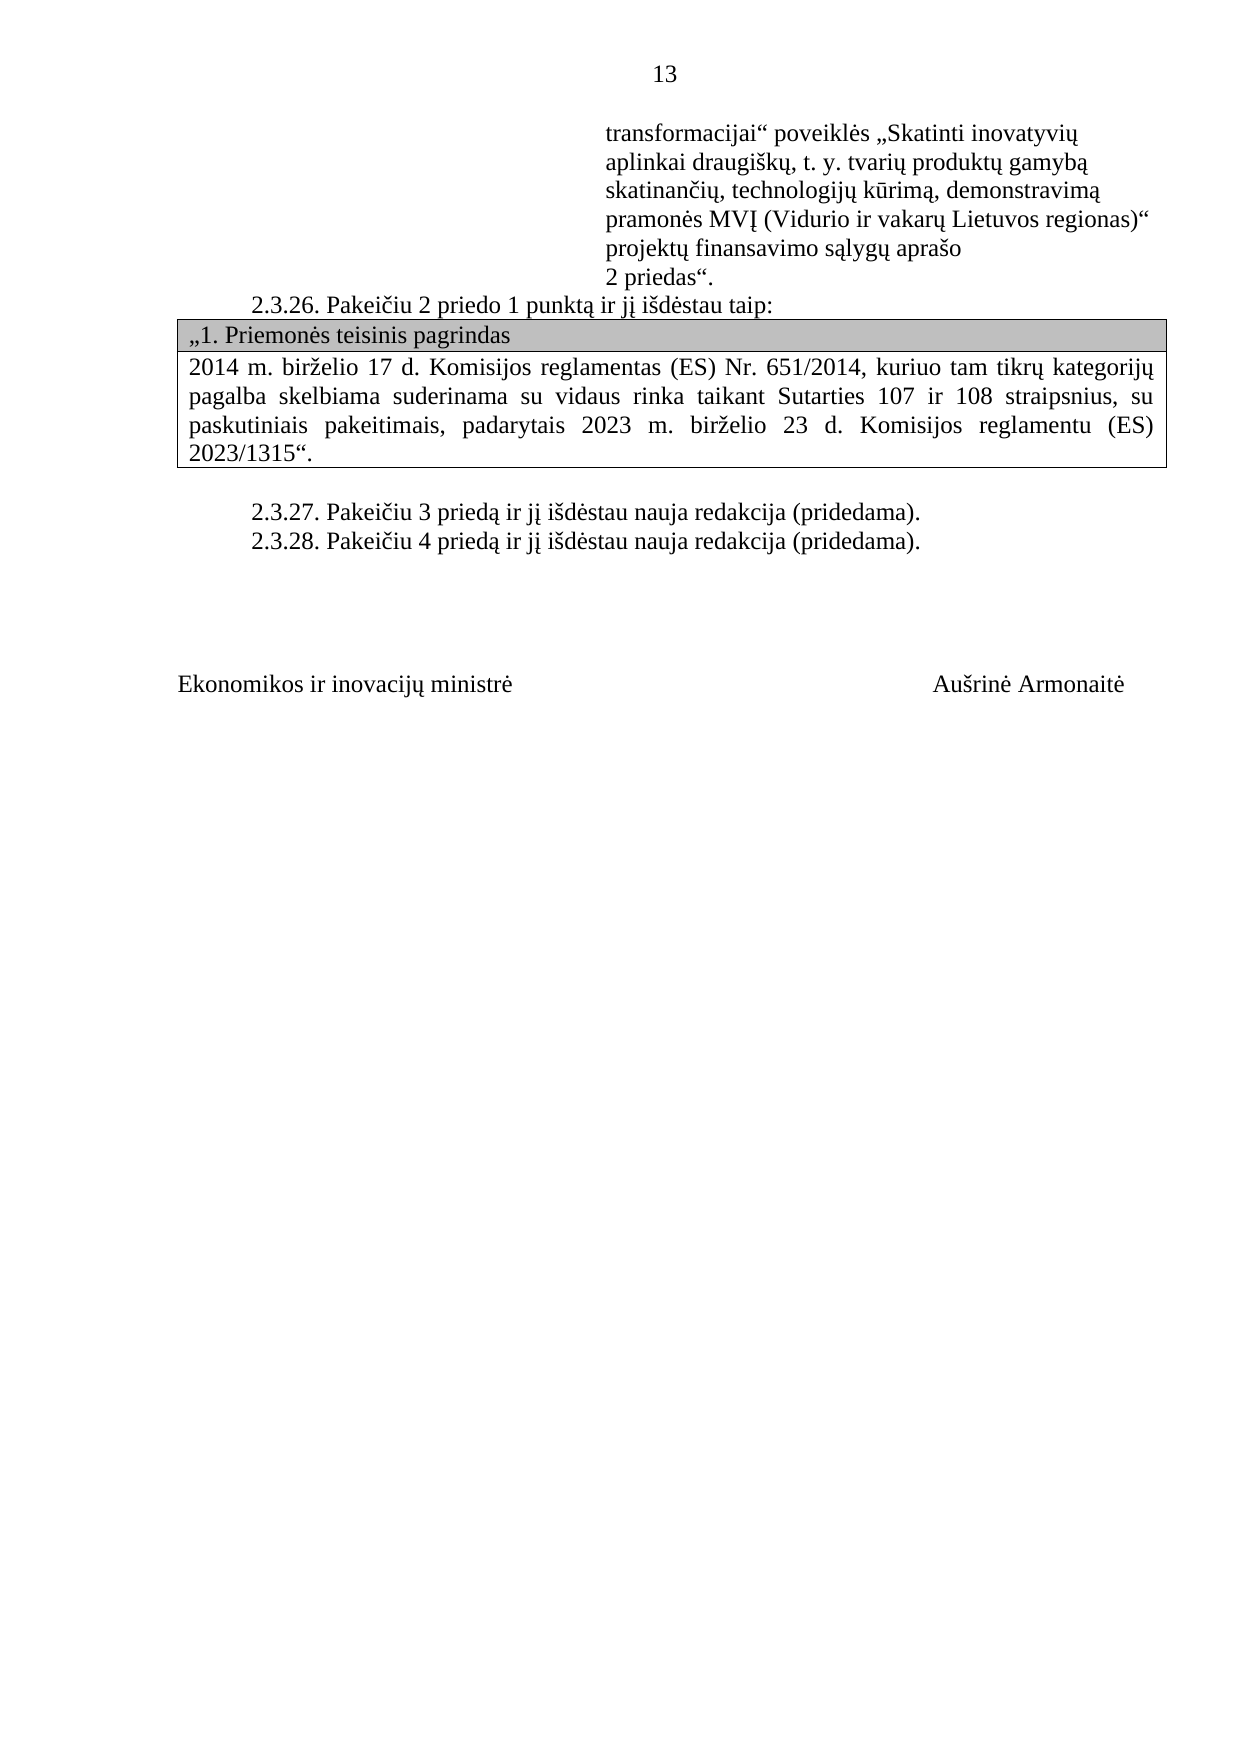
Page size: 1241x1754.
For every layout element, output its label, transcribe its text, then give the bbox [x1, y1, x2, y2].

text Ekonomikos ir inovacijų ministrė Aušrinė Armonaitė [177, 669, 1152, 698]
text 2 priedas“. [605, 262, 1152, 291]
table_header „1. Priemonės teisinis pagrindas [178, 320, 1166, 351]
text 2.3.27. Pakeičiu 3 priedą ir jį išdėstau nauja redakcija (pridedama). [251, 497, 1152, 526]
table_cell 2014 m. birželio 17 d. Komisijos reglamentas (ES) Nr. 651/2014, kuriuo tam tikrų kategorijų pagalba skelbiama suderinama su vidaus rinka taikant Sutarties 107 ir 108 straipsnius, su paskutiniais pakeitimais, padarytais 2023 m. birželio 23 d. Komisijos reglamentu (ES) 2023/1315“. [178, 352, 1166, 467]
text 2.3.26. Pakeičiu 2 priedo 1 punktą ir jį išdėstau taip: [251, 291, 1152, 319]
text transformacijai“ poveiklės „Skatinti inovatyvių aplinkai draugiškų, t. y. tvarių produktų gamybą skatinančių, technologijų kūrimą, demonstravimą pramonės MVĮ (Vidurio ir vakarų Lietuvos regionas)“ projektų finansavimo sąlygų aprašo [605, 118, 1152, 262]
text 2.3.28. Pakeičiu 4 priedą ir jį išdėstau nauja redakcija (pridedama). [251, 526, 1152, 554]
